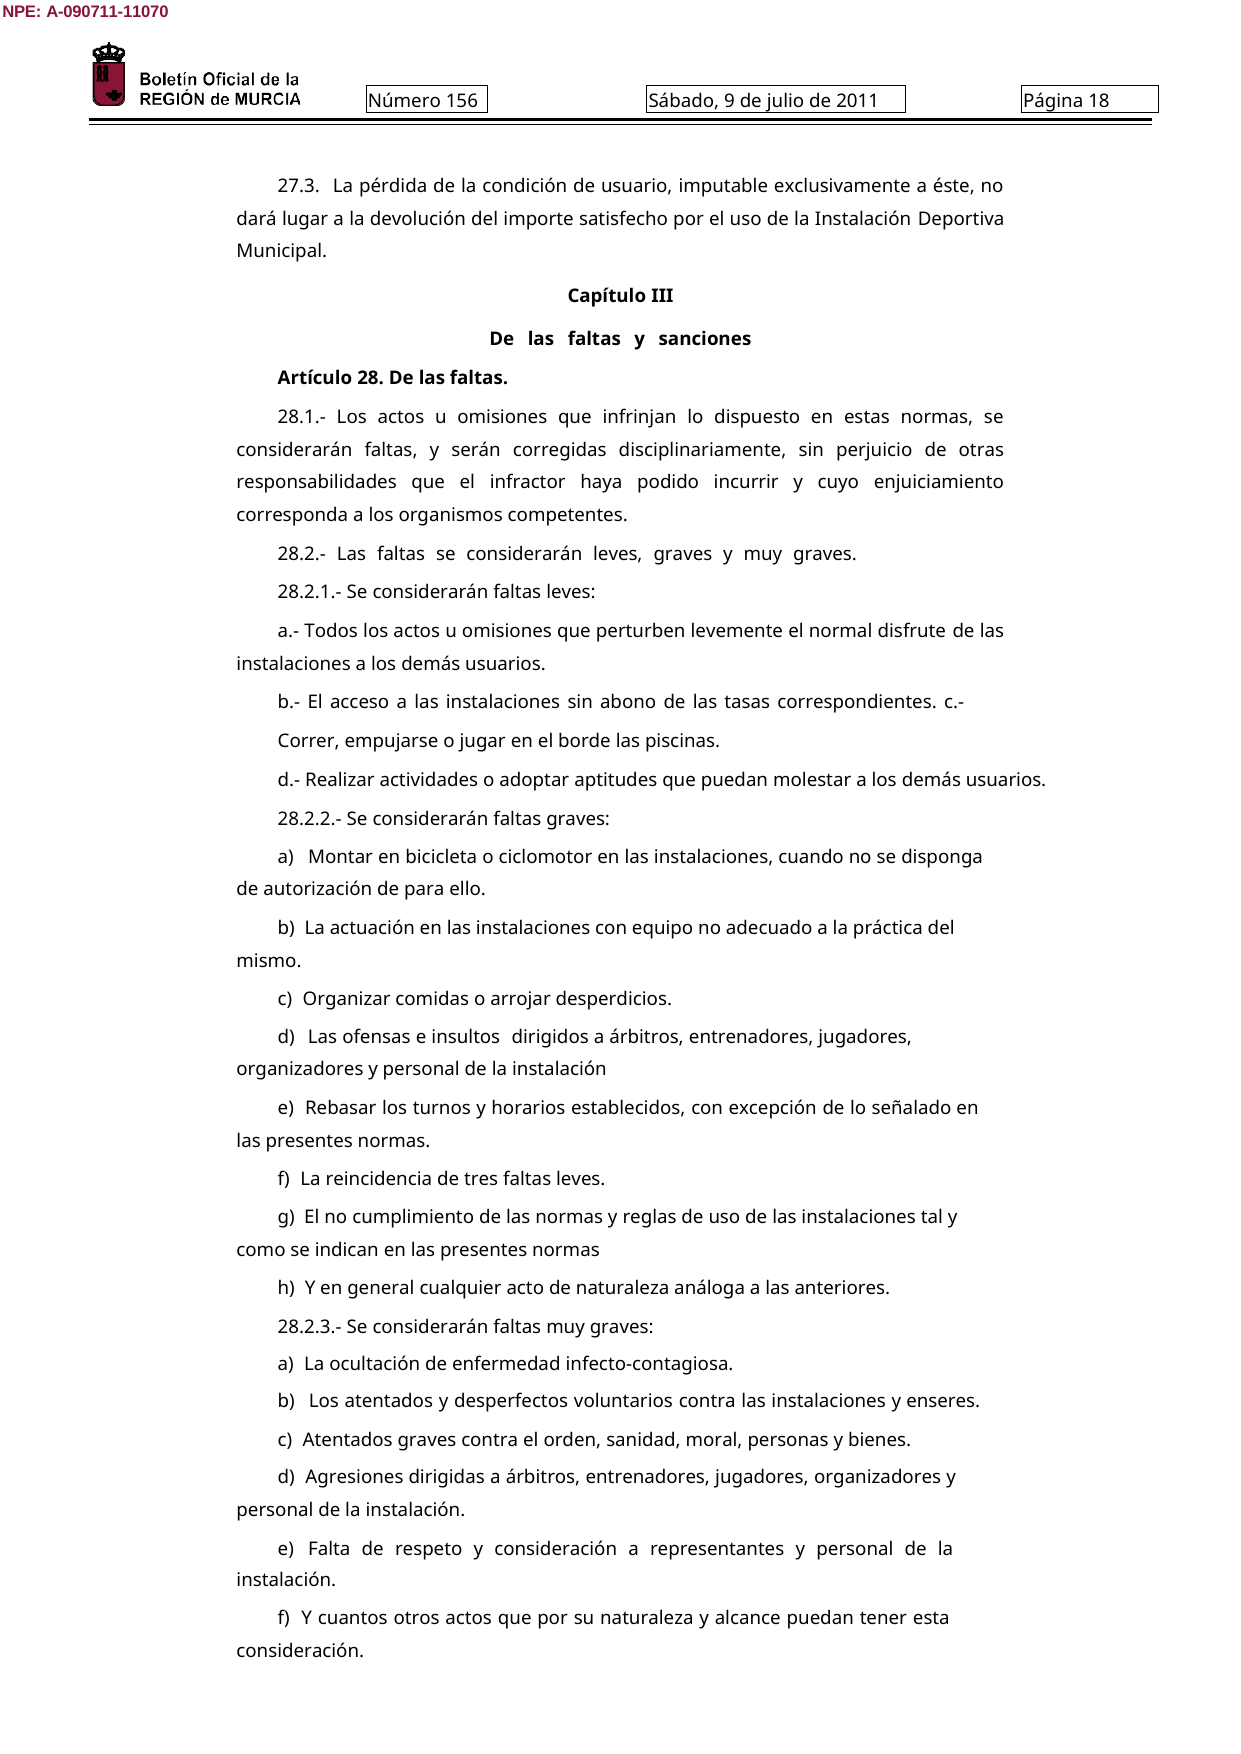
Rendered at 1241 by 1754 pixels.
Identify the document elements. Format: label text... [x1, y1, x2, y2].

list Agresiones dirigidas a árbitros, entrenadores, jugadores, organizadores y personal de la instalación. [236, 1464, 1004, 1522]
list Atentados graves contra el orden, sanidad, moral, personas y bienes. [277, 1426, 1065, 1451]
text a.- Todos los actos u omisiones que perturben levemente el normal disfrute de las instalaciones a los demás usuarios. [236, 618, 1004, 676]
text 28.2.- Las faltas se considerarán leves, graves y muy graves. 28.2.1.- Se considerarán faltas leves: [277, 540, 857, 604]
text De las faltas y sanciones Artículo 28. De las faltas. [277, 326, 751, 390]
text b.- El acceso a las instalaciones sin abono de las tasas correspondientes. c.- Correr, empujarse o jugar en el borde las piscinas. [277, 689, 965, 753]
list Rebasar los turnos y horarios establecidos, con excepción de lo señalado en las presentes normas. [236, 1094, 1004, 1152]
subtitle Capítulo III [272, 282, 968, 307]
text 28.2.2.- Se considerarán faltas graves: [277, 805, 1065, 831]
list El no cumplimiento de las normas y reglas de uso de las instalaciones tal y como se indican en las presentes normas [236, 1203, 1004, 1261]
list Y en general cualquier acto de naturaleza análoga a las anteriores. 28.2.3.- Se considerarán faltas muy graves: [277, 1274, 936, 1339]
list La actuación en las instalaciones con equipo no adecuado a la práctica del mismo. [236, 914, 1004, 972]
list Los atentados y desperfectos voluntarios contra las instalaciones y enseres. [236, 1387, 1004, 1413]
list Montar en bicicleta o ciclomotor en las instalaciones, cuando no se disponga de autorización de para ello. [236, 843, 1004, 901]
text instalación. [236, 1567, 1065, 1592]
list Organizar comidas o arrojar desperdicios. [277, 985, 1065, 1011]
list Las ofensas e insultos dirigidos a árbitros, entrenadores, jugadores, organizadores y personal de la instalación [236, 1023, 1005, 1081]
list La pérdida de la condición de usuario, imputable exclusivamente a éste, no dará lugar a la devolución del importe satisfecho por el uso de la Instalación Deportiva Municipal. [236, 172, 1004, 263]
list Y cuantos otros actos que por su naturaleza y alcance puedan tener esta consideración. [236, 1604, 1004, 1663]
list Falta de respeto y consideración a representantes y personal de la [277, 1535, 1065, 1560]
list La ocultación de enfermedad infecto-contagiosa. [277, 1352, 1065, 1375]
picture [140, 72, 301, 105]
picture [92, 42, 125, 106]
text 28.1.- Los actos u omisiones que infrinjan lo dispuesto en estas normas, se considerarán faltas, y serán corregidas disciplinariamente, sin perjuicio de otras responsabilidades que el infractor haya podido incurrir y cuyo enjuiciamiento corresponda a los organismos competentes. [236, 403, 1005, 527]
text d.- Realizar actividades o adoptar aptitudes que puedan molestar a los demás usuarios. [236, 767, 1065, 792]
list La reincidencia de tres faltas leves. [277, 1165, 1065, 1191]
